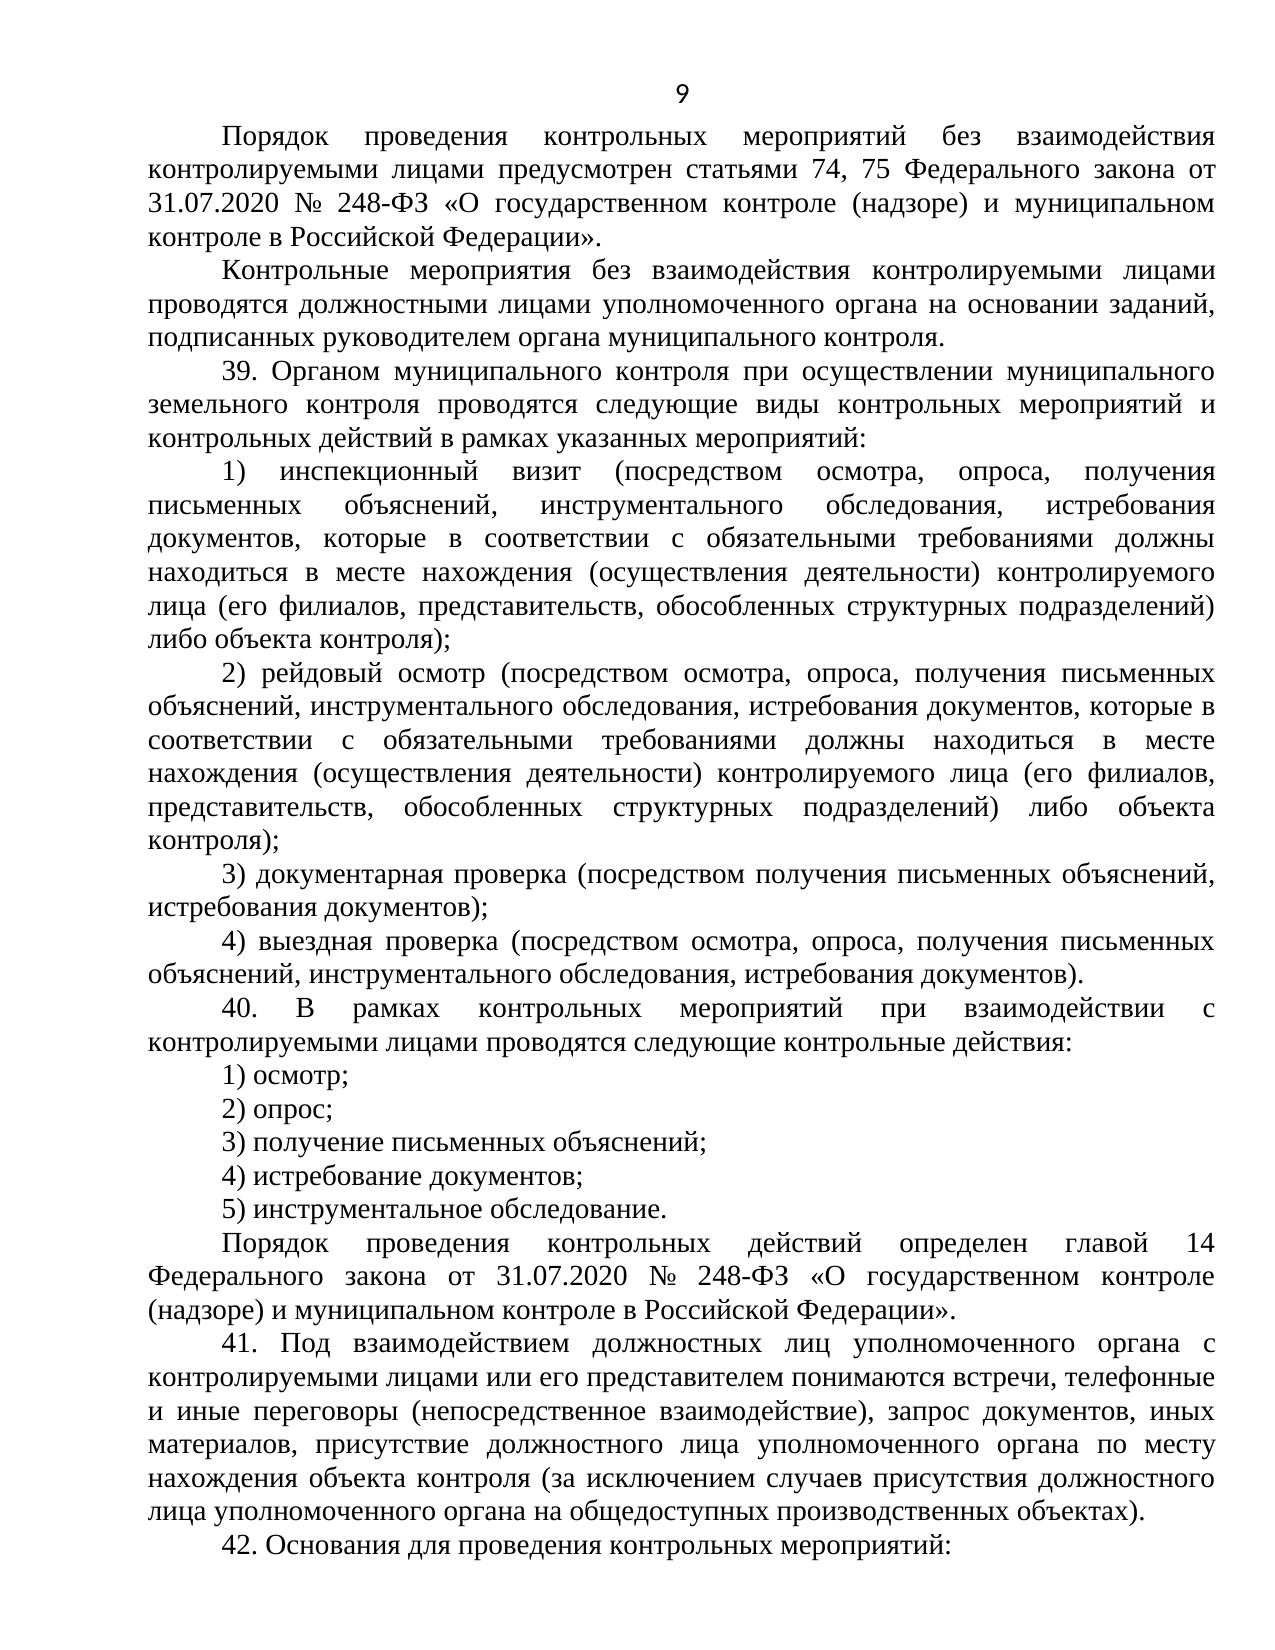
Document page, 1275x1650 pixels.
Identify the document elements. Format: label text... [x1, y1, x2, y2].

text 1) инспекционный визит (посредством осмотра, опроса, получения письменных объяснений, инструментального обследования, истребования документов, которые в соответствии с обязательными требованиями должны находиться в месте нахождения (осуществления деятельности) контролируемого лица (его филиалов, представительств, обособленных структурных подразделений) либо объекта контроля); [148, 453, 1216, 655]
text Порядок проведения контрольных действий определен главой 14 Федерального закона от 31.07.2020 № 248-ФЗ «О государственном контроле (надзоре) и муниципальном контроле в Российской Федерации». [148, 1225, 1216, 1326]
text 2) опрос; [148, 1091, 1216, 1124]
text 39. Органом муниципального контроля при осуществлении муниципального земельного контроля проводятся следующие виды контрольных мероприятий и контрольных действий в рамках указанных мероприятий: [148, 353, 1216, 453]
text 5) инструментальное обследование. [148, 1191, 1216, 1225]
text 4) выездная проверка (посредством осмотра, опроса, получения письменных объяснений, инструментального обследования, истребования документов). [148, 923, 1216, 990]
text 2) рейдовый осмотр (посредством осмотра, опроса, получения письменных объяснений, инструментального обследования, истребования документов, которые в соответствии с обязательными требованиями должны находиться в месте нахождения (осуществления деятельности) контролируемого лица (его филиалов, представительств, обособленных структурных подразделений) либо объекта контроля); [148, 655, 1216, 856]
text 40. В рамках контрольных мероприятий при взаимодействии с контролируемыми лицами проводятся следующие контрольные действия: [148, 990, 1216, 1057]
text 41. Под взаимодействием должностных лиц уполномоченного органа с контролируемыми лицами или его представителем понимаются встречи, телефонные и иные переговоры (непосредственное взаимодействие), запрос документов, иных материалов, присутствие должностного лица уполномоченного органа по месту нахождения объекта контроля (за исключением случаев присутствия должностного лица уполномоченного органа на общедоступных производственных объектах). [148, 1326, 1216, 1527]
text 3) документарная проверка (посредством получения письменных объяснений, истребования документов); [148, 856, 1216, 923]
text 3) получение письменных объяснений; [148, 1124, 1216, 1158]
text 42. Основания для проведения контрольных мероприятий: [148, 1527, 1216, 1560]
text 1) осмотр; [148, 1057, 1216, 1091]
text Контрольные мероприятия без взаимодействия контролируемыми лицами проводятся должностными лицами уполномоченного органа на основании заданий, подписанных руководителем органа муниципального контроля. [148, 252, 1216, 353]
text 4) истребование документов; [148, 1158, 1216, 1191]
text Порядок проведения контрольных мероприятий без взаимодействия контролируемыми лицами предусмотрен статьями 74, 75 Федерального закона от 31.07.2020 № 248-ФЗ «О государственном контроле (надзоре) и муниципальном контроле в Российской Федерации». [148, 118, 1216, 252]
